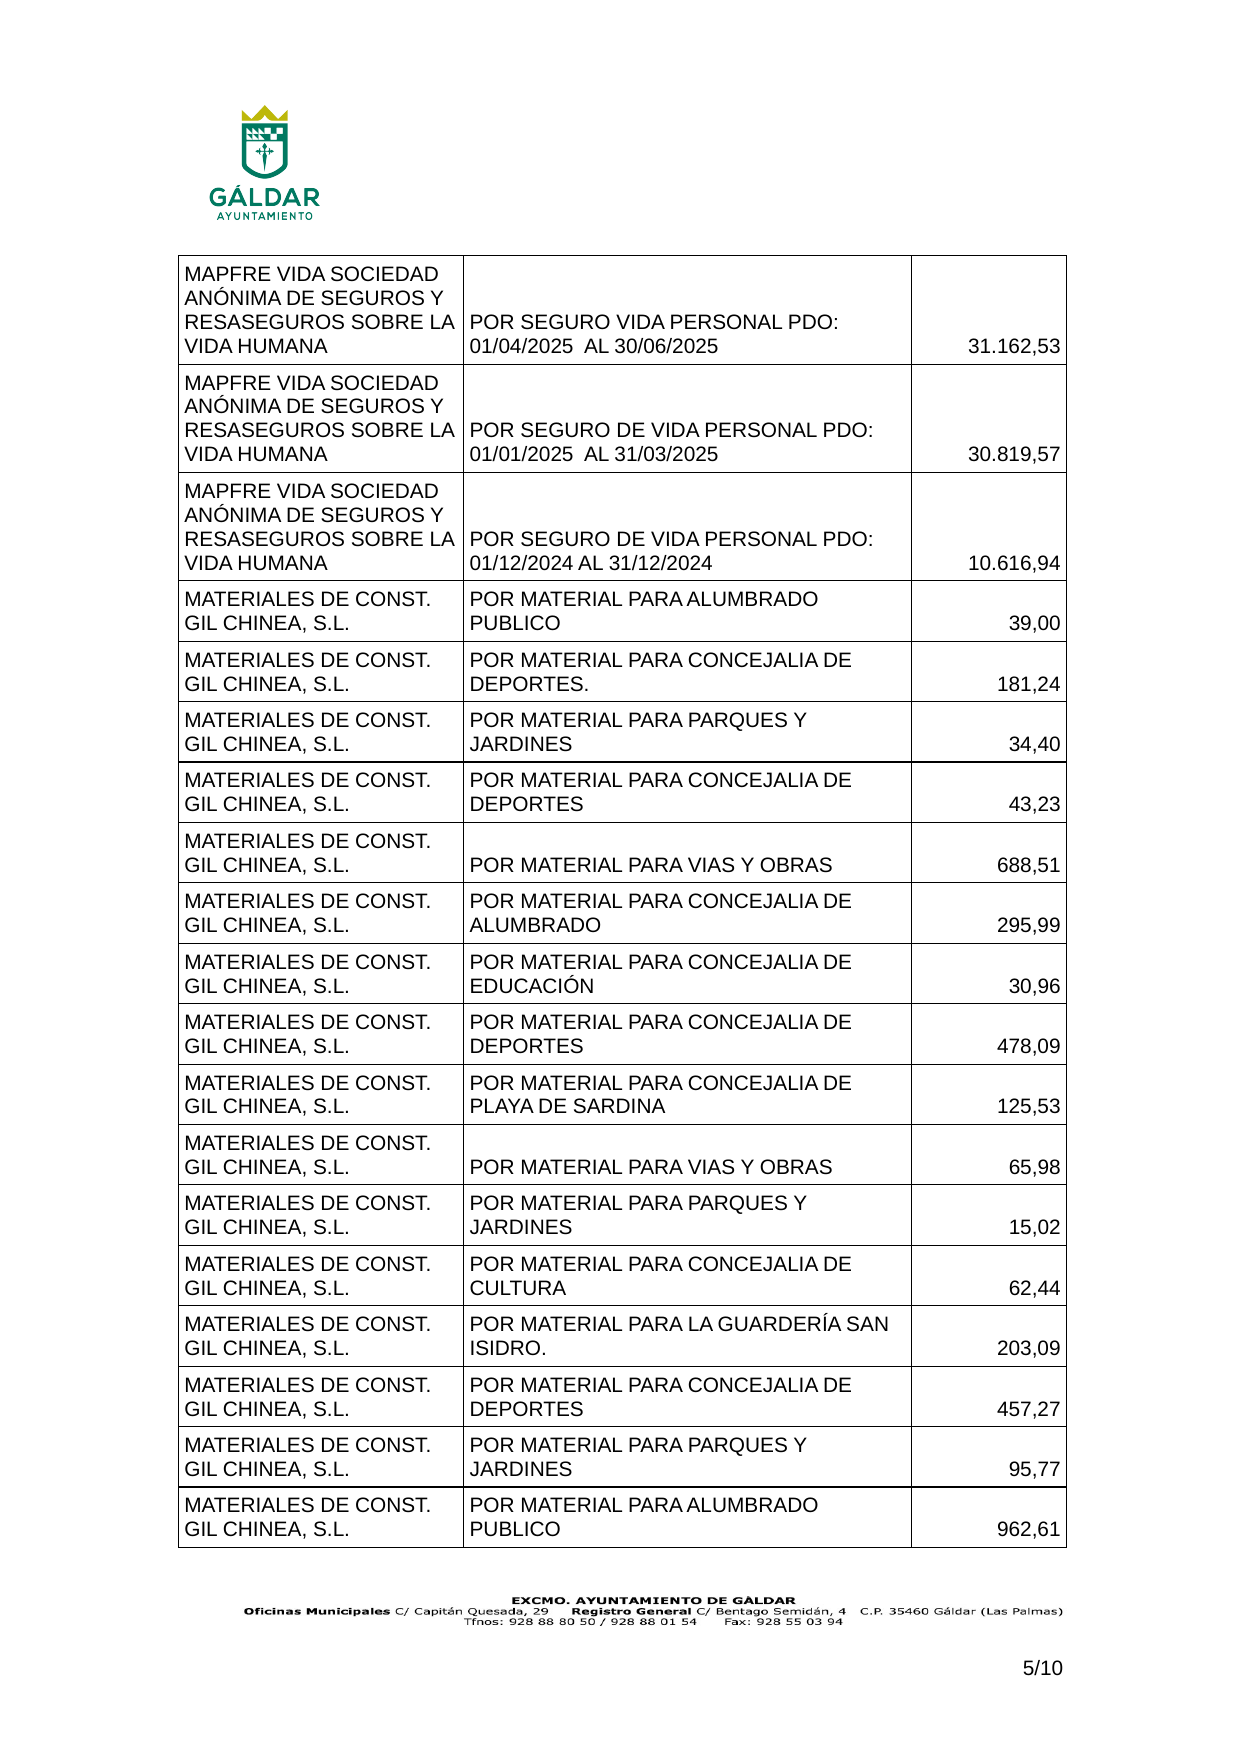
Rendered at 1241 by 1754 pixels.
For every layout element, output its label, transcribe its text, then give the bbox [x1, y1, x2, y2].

table_cell 34,40 [912, 702, 1066, 761]
table_cell POR MATERIAL PARA PARQUES Y JARDINES [464, 1185, 911, 1245]
table_cell MAPFRE VIDA SOCIEDAD ANÓNIMA DE SEGUROS Y RESASEGUROS SOBRE LA VIDA HUMANA [179, 473, 463, 580]
table_cell MAPFRE VIDA SOCIEDAD ANÓNIMA DE SEGUROS Y RESASEGUROS SOBRE LA VIDA HUMANA [179, 256, 463, 363]
table_cell MATERIALES DE CONST. GIL CHINEA, S.L. [179, 1306, 463, 1366]
table_cell POR MATERIAL PARA CONCEJALIA DE EDUCACIÓN [464, 944, 911, 1003]
table_cell MATERIALES DE CONST. GIL CHINEA, S.L. [179, 823, 463, 882]
table_cell POR MATERIAL PARA CONCEJALIA DE CULTURA [464, 1246, 911, 1305]
table_cell 295,99 [912, 883, 1066, 943]
table_cell MATERIALES DE CONST. GIL CHINEA, S.L. [179, 763, 463, 822]
table_cell 962,61 [912, 1488, 1066, 1547]
table_cell 457,27 [912, 1367, 1066, 1426]
table_cell POR MATERIAL PARA VIAS Y OBRAS [464, 823, 911, 882]
table_cell 688,51 [912, 823, 1066, 882]
table_cell MATERIALES DE CONST. GIL CHINEA, S.L. [179, 581, 463, 641]
table_cell MATERIALES DE CONST. GIL CHINEA, S.L. [179, 1488, 463, 1547]
table_cell 478,09 [912, 1004, 1066, 1063]
table_cell POR MATERIAL PARA LA GUARDERÍA SAN ISIDRO. [464, 1306, 911, 1366]
table_cell MATERIALES DE CONST. GIL CHINEA, S.L. [179, 1065, 463, 1124]
table_cell 65,98 [912, 1125, 1066, 1184]
table_cell POR MATERIAL PARA VIAS Y OBRAS [464, 1125, 911, 1184]
table_cell POR MATERIAL PARA PARQUES Y JARDINES [464, 1427, 911, 1486]
table_cell MATERIALES DE CONST. GIL CHINEA, S.L. [179, 1246, 463, 1305]
picture [188, 76, 339, 255]
table_cell 181,24 [912, 642, 1066, 701]
table_cell 62,44 [912, 1246, 1066, 1305]
table_cell POR MATERIAL PARA CONCEJALIA DE DEPORTES. [464, 642, 911, 701]
table_cell 43,23 [912, 763, 1066, 822]
table_cell MATERIALES DE CONST. GIL CHINEA, S.L. [179, 642, 463, 701]
table_cell POR MATERIAL PARA CONCEJALIA DE PLAYA DE SARDINA [464, 1065, 911, 1124]
table_cell MATERIALES DE CONST. GIL CHINEA, S.L. [179, 1185, 463, 1245]
table_cell MAPFRE VIDA SOCIEDAD ANÓNIMA DE SEGUROS Y RESASEGUROS SOBRE LA VIDA HUMANA [179, 365, 463, 472]
table_cell POR MATERIAL PARA CONCEJALIA DE DEPORTES [464, 1004, 911, 1063]
table_cell 15,02 [912, 1185, 1066, 1245]
table_cell 95,77 [912, 1427, 1066, 1486]
table_cell POR MATERIAL PARA CONCEJALIA DE ALUMBRADO [464, 883, 911, 943]
table_cell POR MATERIAL PARA ALUMBRADO PUBLICO [464, 1488, 911, 1547]
table_cell 203,09 [912, 1306, 1066, 1366]
table_cell 39,00 [912, 581, 1066, 641]
table_cell MATERIALES DE CONST. GIL CHINEA, S.L. [179, 702, 463, 761]
table_cell MATERIALES DE CONST. GIL CHINEA, S.L. [179, 944, 463, 1003]
table_cell 30.819,57 [912, 365, 1066, 472]
table_cell MATERIALES DE CONST. GIL CHINEA, S.L. [179, 1427, 463, 1486]
table_cell MATERIALES DE CONST. GIL CHINEA, S.L. [179, 1367, 463, 1426]
table_cell POR SEGURO VIDA PERSONAL PDO: 01/04/2025 AL 30/06/2025 [464, 256, 911, 363]
table_cell POR MATERIAL PARA ALUMBRADO PUBLICO [464, 581, 911, 641]
table_cell MATERIALES DE CONST. GIL CHINEA, S.L. [179, 883, 463, 943]
table_cell 10.616,94 [912, 473, 1066, 580]
table_cell POR SEGURO DE VIDA PERSONAL PDO: 01/01/2025 AL 31/03/2025 [464, 365, 911, 472]
table_cell POR SEGURO DE VIDA PERSONAL PDO: 01/12/2024 AL 31/12/2024 [464, 473, 911, 580]
table_cell MATERIALES DE CONST. GIL CHINEA, S.L. [179, 1004, 463, 1063]
table_cell 30,96 [912, 944, 1066, 1003]
table_cell 125,53 [912, 1065, 1066, 1124]
table_cell MATERIALES DE CONST. GIL CHINEA, S.L. [179, 1125, 463, 1184]
table_cell POR MATERIAL PARA CONCEJALIA DE DEPORTES [464, 763, 911, 822]
table_cell 31.162,53 [912, 256, 1066, 363]
table_cell POR MATERIAL PARA PARQUES Y JARDINES [464, 702, 911, 761]
picture [260, 1596, 1058, 1626]
table_cell POR MATERIAL PARA CONCEJALIA DE DEPORTES [464, 1367, 911, 1426]
